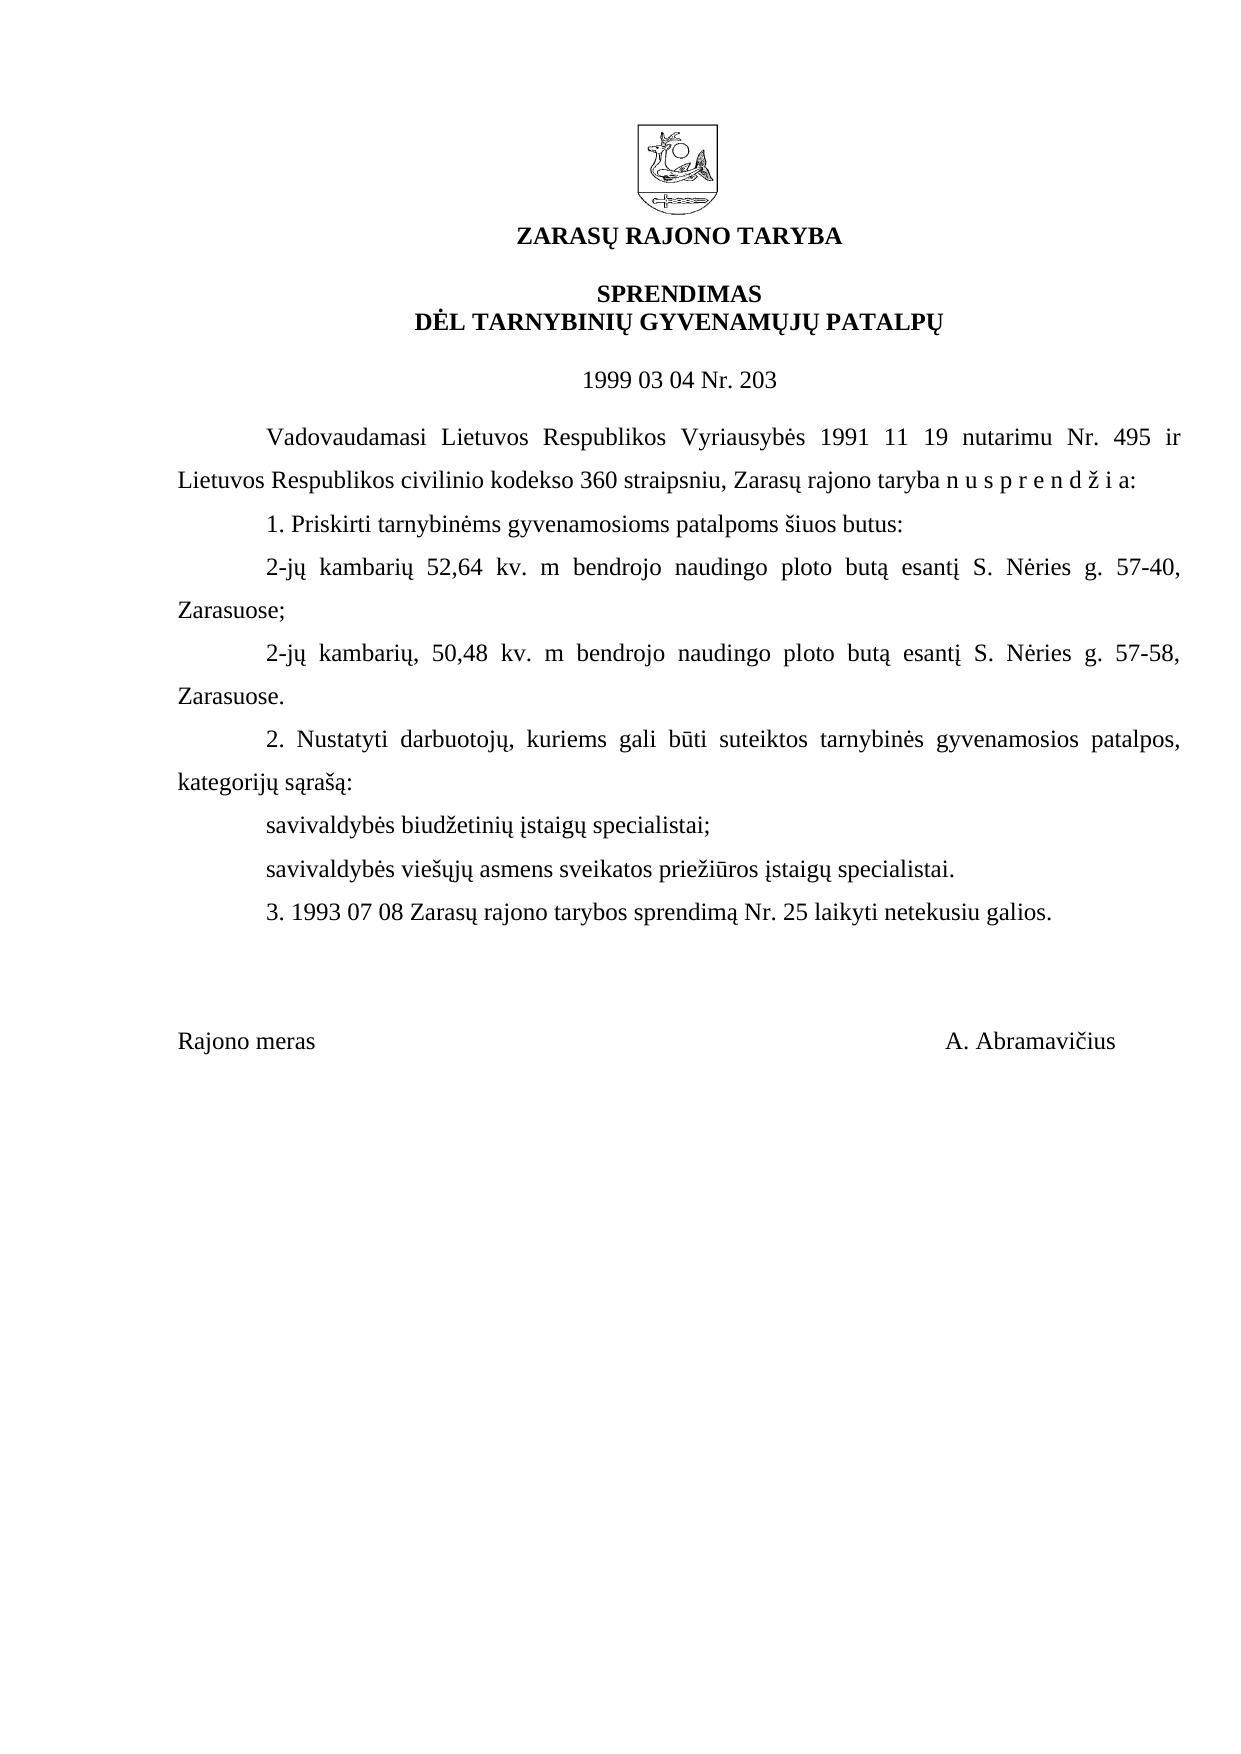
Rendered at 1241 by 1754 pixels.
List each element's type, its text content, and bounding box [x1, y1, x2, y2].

text SPRENDIMAS [177, 279, 1181, 307]
text ZARASŲ RAJONO TARYBA [177, 221, 1181, 250]
text savivaldybės viešųjų asmens sveikatos priežiūros įstaigų specialistai. [177, 854, 1181, 882]
text 2-jų kambarių, 50,48 kv. m bendrojo naudingo ploto butą esantį S. Nėries g. 57-58, Zarasuose. [177, 638, 1181, 710]
text 3. 1993 07 08 Zarasų rajono tarybos sprendimą Nr. 25 laikyti netekusiu galios. [177, 897, 1181, 926]
text savivaldybės biudžetinių įstaigų specialistai; [177, 811, 1181, 839]
text Rajono meras A. Abramavičius [177, 1026, 1181, 1055]
text 1999 03 04 Nr. 203 [177, 365, 1181, 394]
text 2. Nustatyti darbuotojų, kuriems gali būti suteiktos tarnybinės gyvenamosios patalpos, kategorijų sąrašą: [177, 724, 1181, 796]
text DĖL TARNYBINIŲ GYVENAMŲJŲ PATALPŲ [177, 307, 1181, 336]
text Vadovaudamasi Lietuvos Respublikos Vyriausybės 1991 11 19 nutarimu Nr. 495 ir Lietuvos Respublikos civilinio kodekso 360 straipsniu, Zarasų rajono taryba n u s p r e n d ž i a: [177, 422, 1181, 494]
text 1. Priskirti tarnybinėms gyvenamosioms patalpoms šiuos butus: [177, 509, 1181, 537]
text 2-jų kambarių 52,64 kv. m bendrojo naudingo ploto butą esantį S. Nėries g. 57-40, Zarasuose; [177, 552, 1181, 624]
